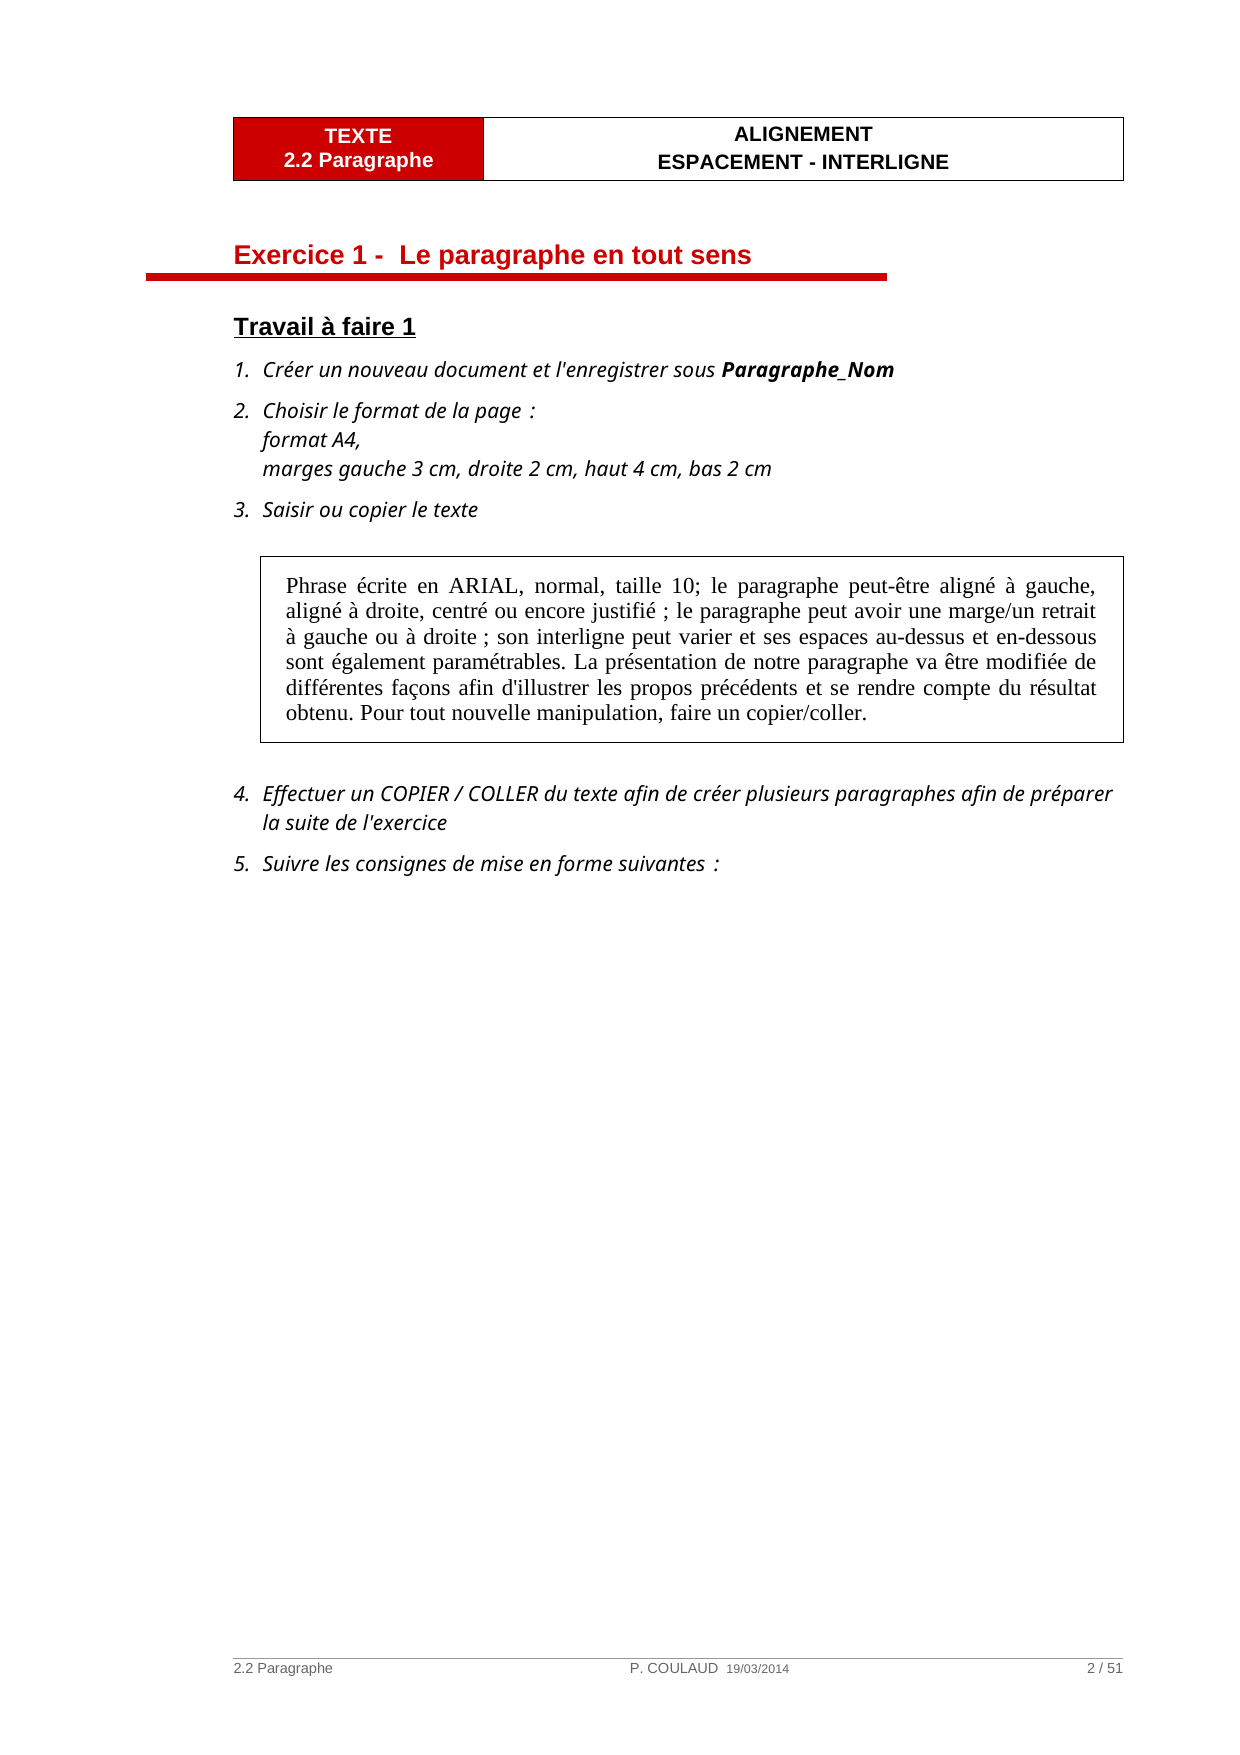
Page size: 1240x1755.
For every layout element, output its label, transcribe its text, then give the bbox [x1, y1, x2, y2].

list Effectuer un COPIER / COLLER du texte afin de créer plusieurs paragraphes afin de préparer la suite de l'exercice [233, 779, 1123, 836]
list Saisir ou copier le texte [233, 494, 1123, 523]
list Choisir le format de la page : format A4, marges gauche 3 cm, droite 2 cm, haut 4 cm, bas 2 cm [233, 396, 1123, 482]
subtitle Travail à faire 1 [233, 313, 1123, 341]
table_header ALIGNEMENT ESPACEMENT - INTERLIGNE [484, 118, 1123, 180]
subtitle Le paragraphe en tout sens [146, 237, 887, 273]
list Suivre les consignes de mise en forme suivantes : [233, 849, 1123, 877]
text Phrase écrite en ARIAL, normal, taille 10; le paragraphe peut-être aligné à gauche, aligné à droite, centré ou encore justifié ; le paragraphe peut avoir une marge/un retrait à gauche ou à droite ; son interligne peut varier et ses espaces au-dessus et en-dessous sont également paramétrables. La présentation de notre paragraphe va être modifiée de différentes façons afin d'illustrer les propos précédents et se rendre compte du résultat obtenu. Pour tout nouvelle manipulation, faire un copier/coller. [261, 557, 1123, 742]
list Créer un nouveau document et l'enregistrer sous Paragraphe_Nom [233, 355, 1123, 384]
